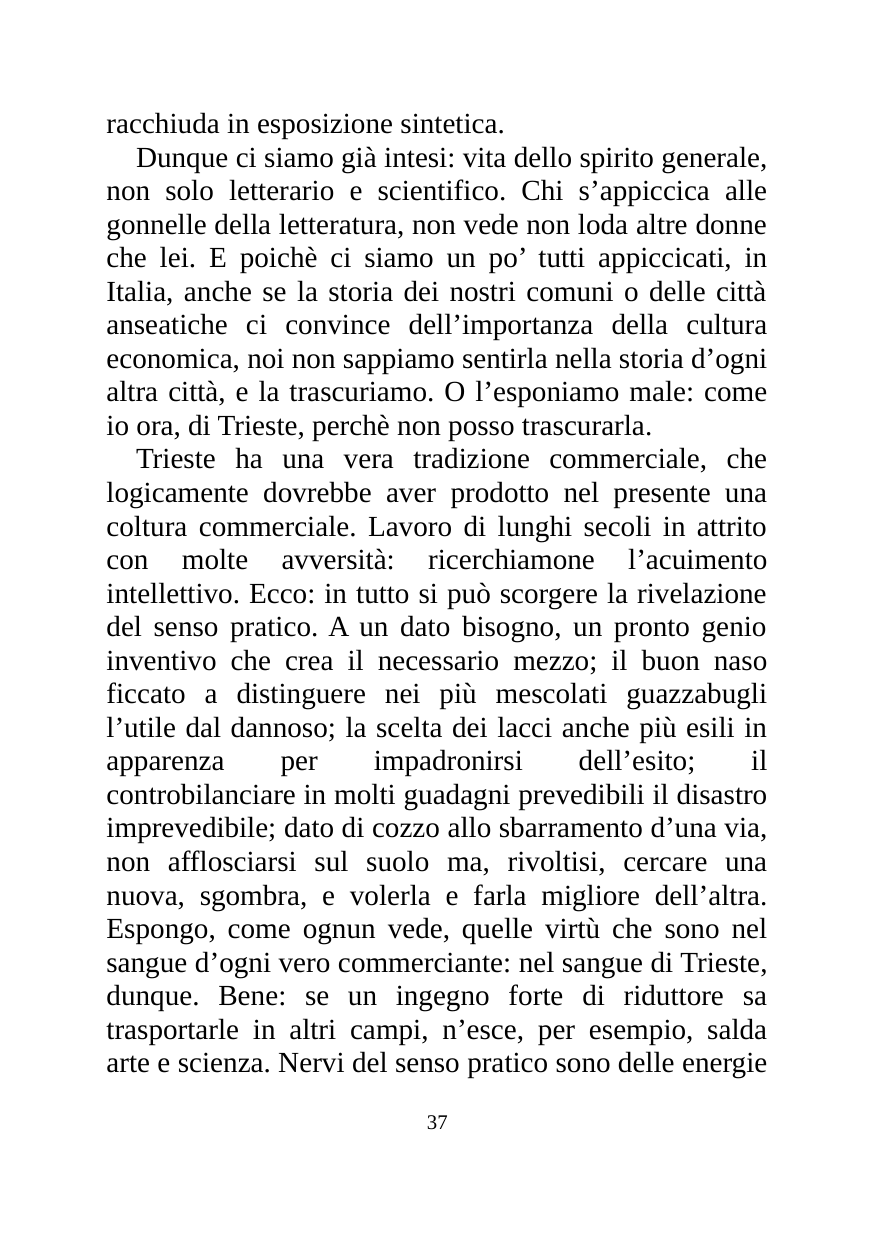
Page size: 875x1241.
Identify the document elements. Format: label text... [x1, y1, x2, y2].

text Dunque ci siamo già intesi: vita dello spirito generale, non solo letterario e scientifico. Chi s’appiccica alle gonnelle della letteratura, non vede non loda altre donne che lei. E poichè ci siamo un po’ tutti appiccicati, in Italia, anche se la storia dei nostri comuni o delle città anseatiche ci convince dell’importanza della cultura economica, noi non sappiamo sentirla nella storia d’ogni altra città, e la trascuriamo. O l’esponiamo male: come io ora, di Trieste, perchè non posso trascurarla. [106, 140, 768, 442]
text racchiuda in esposizione sintetica. [106, 106, 768, 140]
text Trieste ha una vera tradizione commerciale, che logicamente dovrebbe aver prodotto nel presente una coltura commerciale. Lavoro di lunghi secoli in attrito con molte avversità: ricerchiamone l’acuimento intellettivo. Ecco: in tutto si può scorgere la rivelazione del senso pratico. A un dato bisogno, un pronto genio inventivo che crea il necessario mezzo; il buon naso ficcato a distinguere nei più mescolati guazzabugli l’utile dal dannoso; la scelta dei lacci anche più esili in apparenza per impadronirsi dell’esito; il controbilanciare in molti guadagni prevedibili il disastro imprevedibile; dato di cozzo allo sbarramento d’una via, non afflosciarsi sul suolo ma, rivoltisi, cercare una nuova, sgombra, e volerla e farla migliore dell’altra. Espongo, come ognun vede, quelle virtù che sono nel sangue d’ogni vero commerciante: nel sangue di Trieste, dunque. Bene: se un ingegno forte di riduttore sa trasportarle in altri campi, n’esce, per esempio, salda arte e scienza. Nervi del senso pratico sono delle energie [106, 442, 768, 1079]
